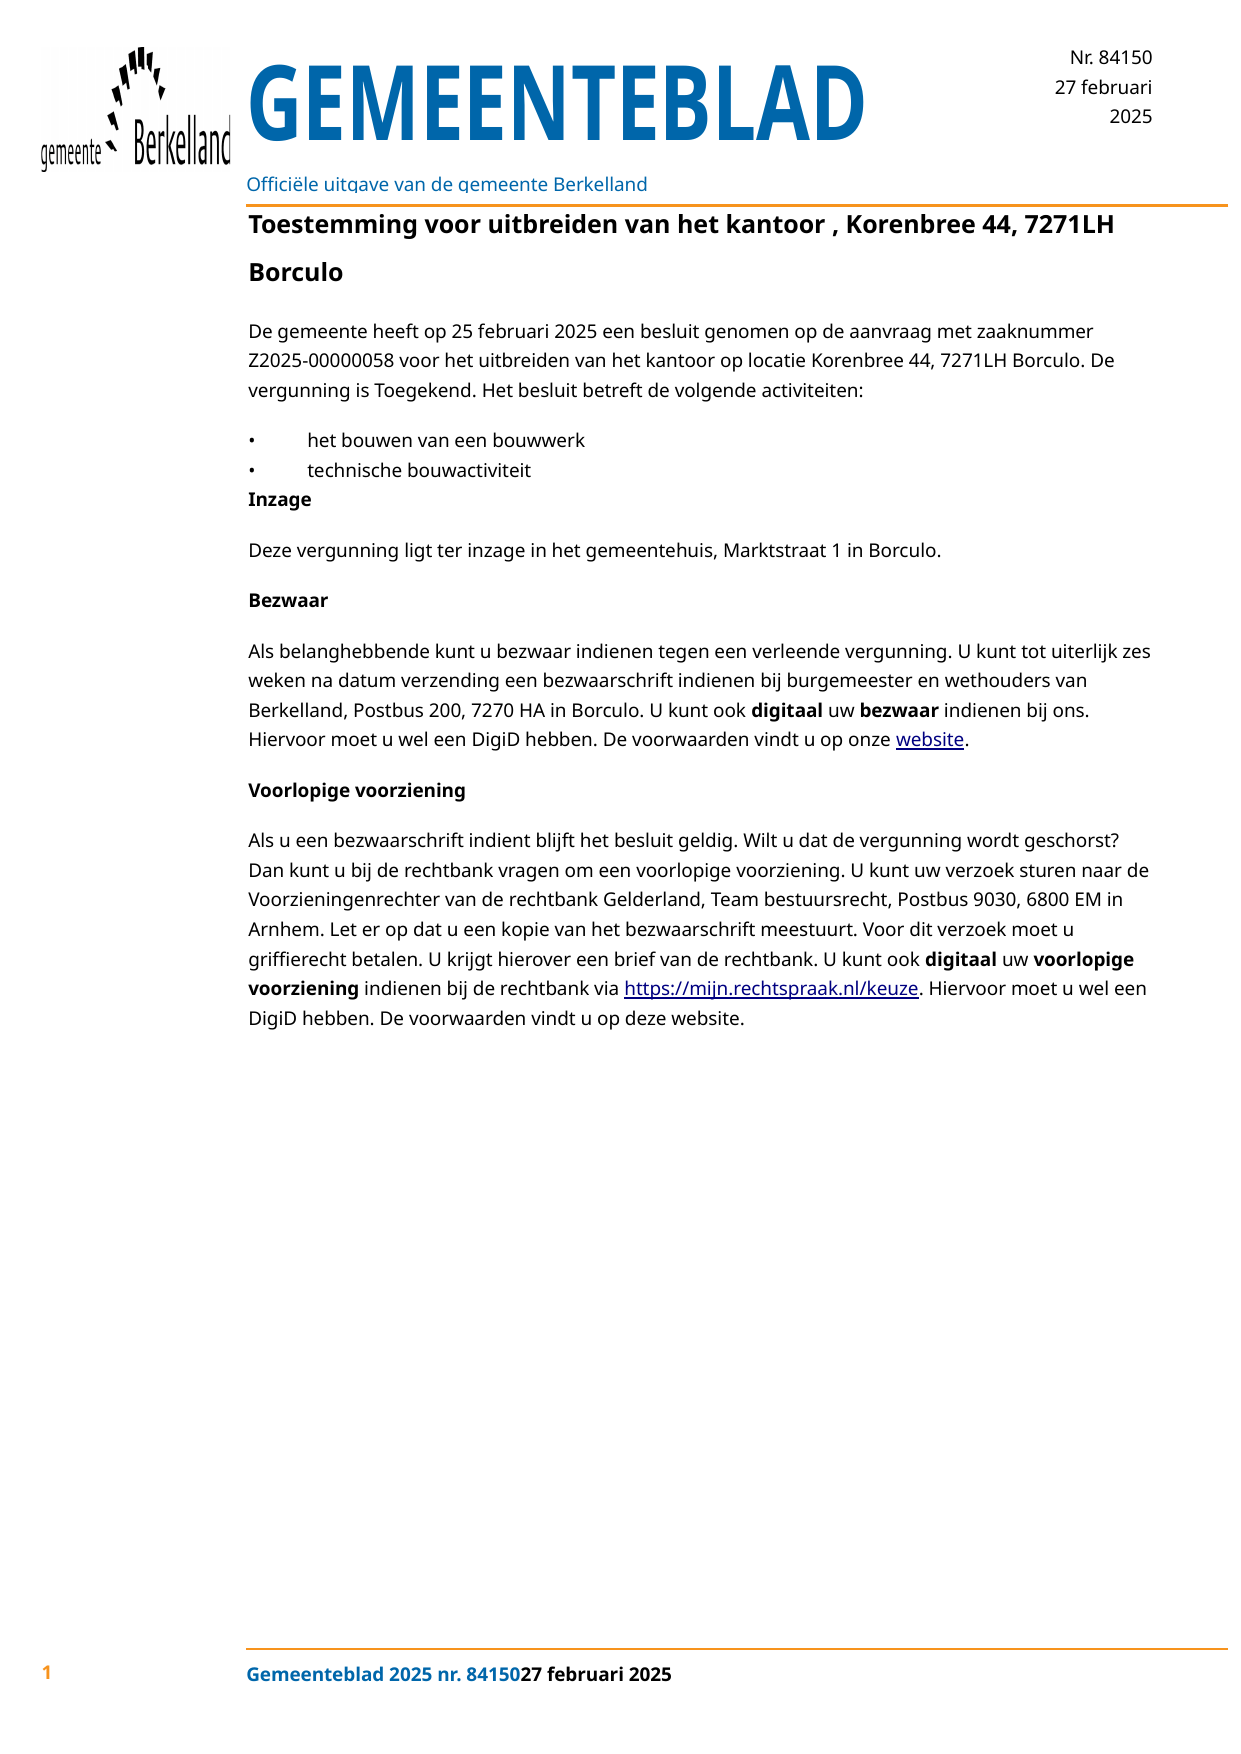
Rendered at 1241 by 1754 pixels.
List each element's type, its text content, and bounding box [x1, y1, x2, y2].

text Voorlopige voorziening [248, 777, 1152, 803]
text Deze vergunning ligt ter inzage in het gemeentehuis, Marktstraat 1 in Borculo. [248, 537, 1152, 563]
text Toestemming voor uitbreiden van het kantoor , Korenbree 44, 7271LH Borculo [248, 207, 1152, 288]
text Bezwaar [248, 587, 1152, 613]
text De gemeente heeft op 25 februari 2025 een besluit genomen op de aanvraag met zaaknummer Z2025-00000058 voor het uitbreiden van het kantoor op locatie Korenbree 44, 7271LH Borculo. De vergunning is Toegekend. Het besluit betreft de volgende activiteiten: [248, 318, 1152, 403]
text Als u een bezwaarschrift indient blijft het besluit geldig. Wilt u dat de vergunning wordt geschorst? Dan kunt u bij de rechtbank vragen om een voorlopige voorziening. U kunt uw verzoek sturen naar de Voorzieningenrechter van de rechtbank Gelderland, Team bestuursrecht, Postbus 9030, 6800 EM in Arnhem. Let er op dat u een kopie van het bezwaarschrift meestuurt. Voor dit verzoek moet u griffierecht betalen. U krijgt hierover een brief van de rechtbank. U kunt ook digitaal uw voorlopige voorziening indienen bij de rechtbank via https://mijn.rechtspraak.nl/keuze. Hiervoor moet u wel een DigiD hebben. De voorwaarden vindt u op deze website. [248, 827, 1152, 1031]
text Inzage [248, 487, 1152, 512]
text Als belanghebbende kunt u bezwaar indienen tegen een verleende vergunning. U kunt tot uiterlijk zes weken na datum verzending een bezwaarschrift indienen bij burgemeester en wethouders van Berkelland, Postbus 200, 7270 HA in Borculo. U kunt ook digitaal uw bezwaar indienen bij ons. Hiervoor moet u wel een DigiD hebben. De voorwaarden vindt u op onze website. [248, 638, 1152, 752]
list het bouwen van een bouwwerk [248, 427, 1152, 453]
picture [41, 47, 231, 172]
list technische bouwactiviteit [248, 457, 1152, 483]
